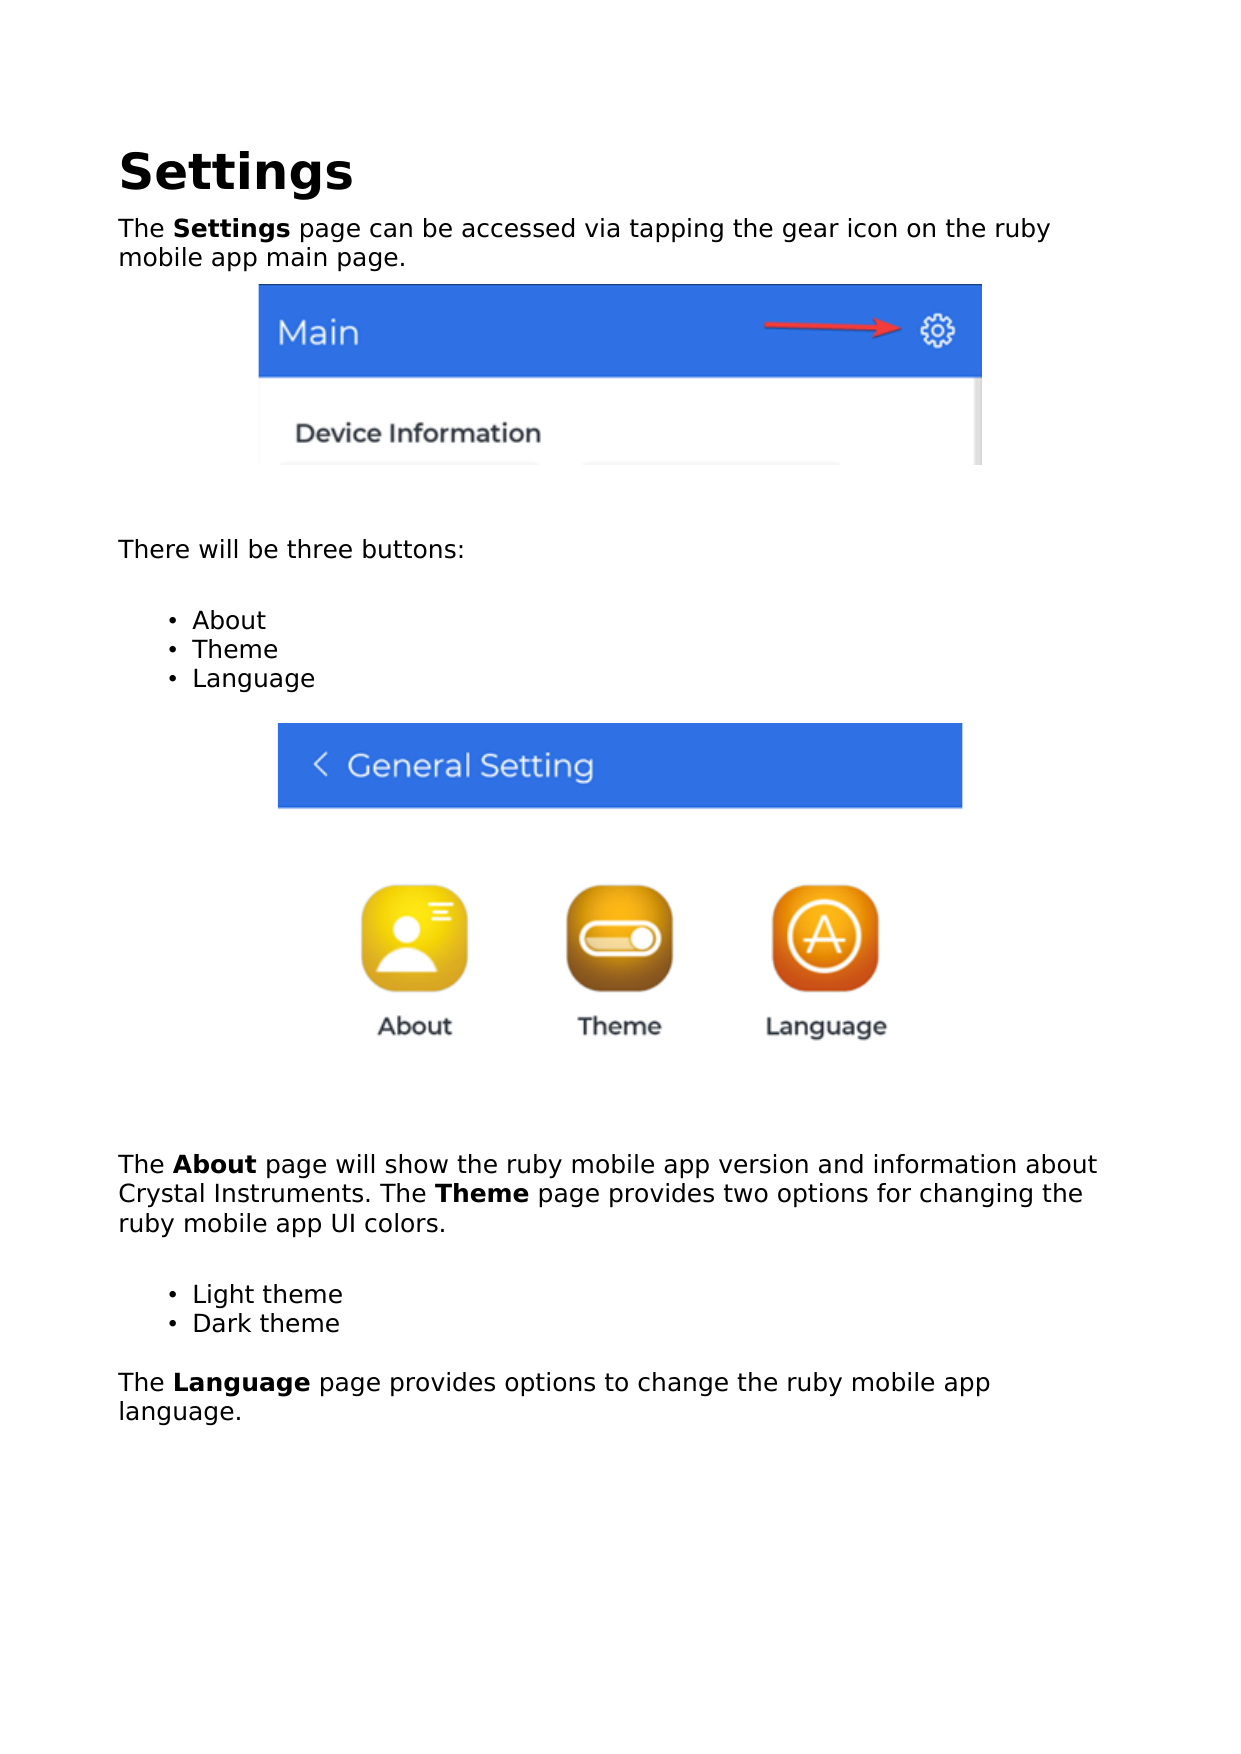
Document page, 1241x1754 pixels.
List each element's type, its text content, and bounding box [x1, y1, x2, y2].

list Light theme [177, 1280, 1122, 1309]
subtitle Settings [118, 143, 1122, 201]
picture [277, 723, 963, 1080]
list Language [177, 665, 1122, 694]
text The Language page provides options to change the ruby mobile app language. [118, 1368, 1122, 1426]
text The Settings page can be accessed via tapping the gear icon on the ruby mobile app main page. [118, 214, 1122, 272]
text There will be three buttons: [118, 535, 1122, 564]
list Dark theme [177, 1309, 1122, 1338]
picture [258, 284, 982, 465]
list About [177, 606, 1122, 636]
list Theme [177, 636, 1122, 665]
text The About page will show the ruby mobile app version and information about Crystal Instruments. The Theme page provides two options for changing the ruby mobile app UI colors. [118, 1150, 1122, 1238]
